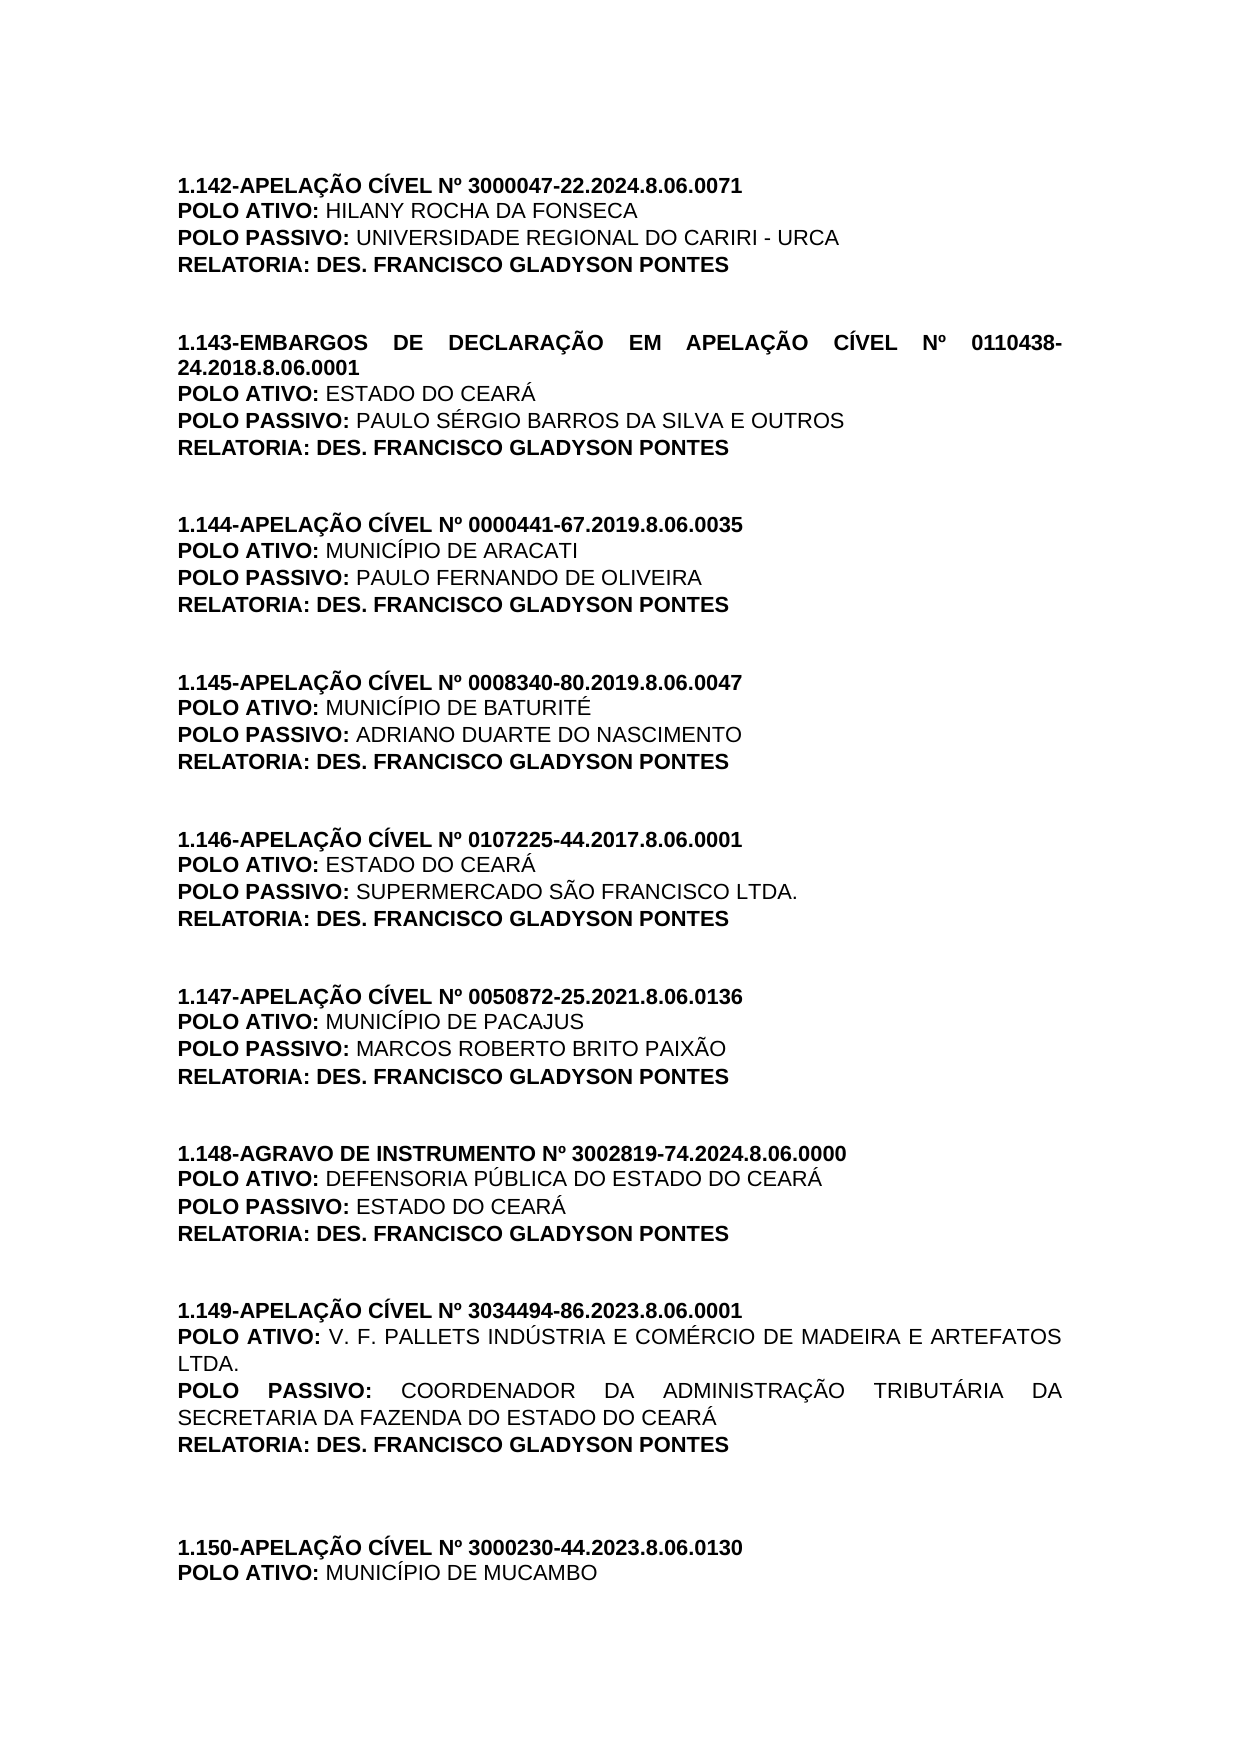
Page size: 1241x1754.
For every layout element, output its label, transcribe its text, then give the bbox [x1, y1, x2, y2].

text POLO ATIVO: V. F. PALLETS INDÚSTRIA E COMÉRCIO DE MADEIRA E ARTEFATOS LTDA. [177, 1323, 1063, 1376]
text POLO ATIVO: ESTADO DO CEARÁ [177, 852, 1063, 877]
text POLO PASSIVO: SUPERMERCADO SÃO FRANCISCO LTDA. [177, 879, 1063, 904]
text POLO PASSIVO: MARCOS ROBERTO BRITO PAIXÃO [177, 1036, 1063, 1062]
text 1.145-APELAÇÃO CÍVEL Nº 0008340-80.2019.8.06.0047 [177, 669, 1063, 695]
text RELATORIA: DES. FRANCISCO GLADYSON PONTES [177, 1221, 1063, 1246]
text RELATORIA: DES. FRANCISCO GLADYSON PONTES [177, 592, 1063, 617]
text POLO PASSIVO: ESTADO DO CEARÁ [177, 1193, 1063, 1219]
text POLO ATIVO: MUNICÍPIO DE MUCAMBO [177, 1560, 1063, 1586]
text 1.143-EMBARGOS DE DECLARAÇÃO EM APELAÇÃO CÍVEL Nº 0110438-24.2018.8.06.0001 [177, 330, 1063, 380]
text 1.148-AGRAVO DE INSTRUMENTO Nº 3002819-74.2024.8.06.0000 [177, 1141, 1063, 1166]
text RELATORIA: DES. FRANCISCO GLADYSON PONTES [177, 749, 1063, 774]
text RELATORIA: DES. FRANCISCO GLADYSON PONTES [177, 1432, 1063, 1457]
text RELATORIA: DES. FRANCISCO GLADYSON PONTES [177, 1063, 1063, 1089]
text POLO ATIVO: MUNICÍPIO DE ARACATI [177, 538, 1063, 563]
text RELATORIA: DES. FRANCISCO GLADYSON PONTES [177, 435, 1063, 460]
text 1.146-APELAÇÃO CÍVEL Nº 0107225-44.2017.8.06.0001 [177, 827, 1063, 852]
text 1.144-APELAÇÃO CÍVEL Nº 0000441-67.2019.8.06.0035 [177, 512, 1063, 538]
text POLO PASSIVO: PAULO FERNANDO DE OLIVEIRA [177, 565, 1063, 590]
text 1.147-APELAÇÃO CÍVEL Nº 0050872-25.2021.8.06.0136 [177, 984, 1063, 1009]
text POLO ATIVO: MUNICÍPIO DE PACAJUS [177, 1009, 1063, 1034]
text RELATORIA: DES. FRANCISCO GLADYSON PONTES [177, 906, 1063, 932]
text POLO ATIVO: DEFENSORIA PÚBLICA DO ESTADO DO CEARÁ [177, 1166, 1063, 1192]
text POLO PASSIVO: COORDENADOR DA ADMINISTRAÇÃO TRIBUTÁRIA DA SECRETARIA DA FAZENDA DO ESTADO DO CEARÁ [177, 1378, 1063, 1430]
text POLO PASSIVO: UNIVERSIDADE REGIONAL DO CARIRI - URCA [177, 225, 1063, 250]
text POLO ATIVO: HILANY ROCHA DA FONSECA [177, 198, 1063, 223]
text POLO PASSIVO: ADRIANO DUARTE DO NASCIMENTO [177, 722, 1063, 747]
text 1.150-APELAÇÃO CÍVEL Nº 3000230-44.2023.8.06.0130 [177, 1535, 1063, 1560]
text POLO ATIVO: ESTADO DO CEARÁ [177, 380, 1063, 406]
text 1.149-APELAÇÃO CÍVEL Nº 3034494-86.2023.8.06.0001 [177, 1298, 1063, 1323]
text POLO ATIVO: MUNICÍPIO DE BATURITÉ [177, 695, 1063, 720]
text RELATORIA: DES. FRANCISCO GLADYSON PONTES [177, 252, 1063, 278]
text 1.142-APELAÇÃO CÍVEL Nº 3000047-22.2024.8.06.0071 [177, 173, 1063, 198]
text POLO PASSIVO: PAULO SÉRGIO BARROS DA SILVA E OUTROS [177, 408, 1063, 433]
